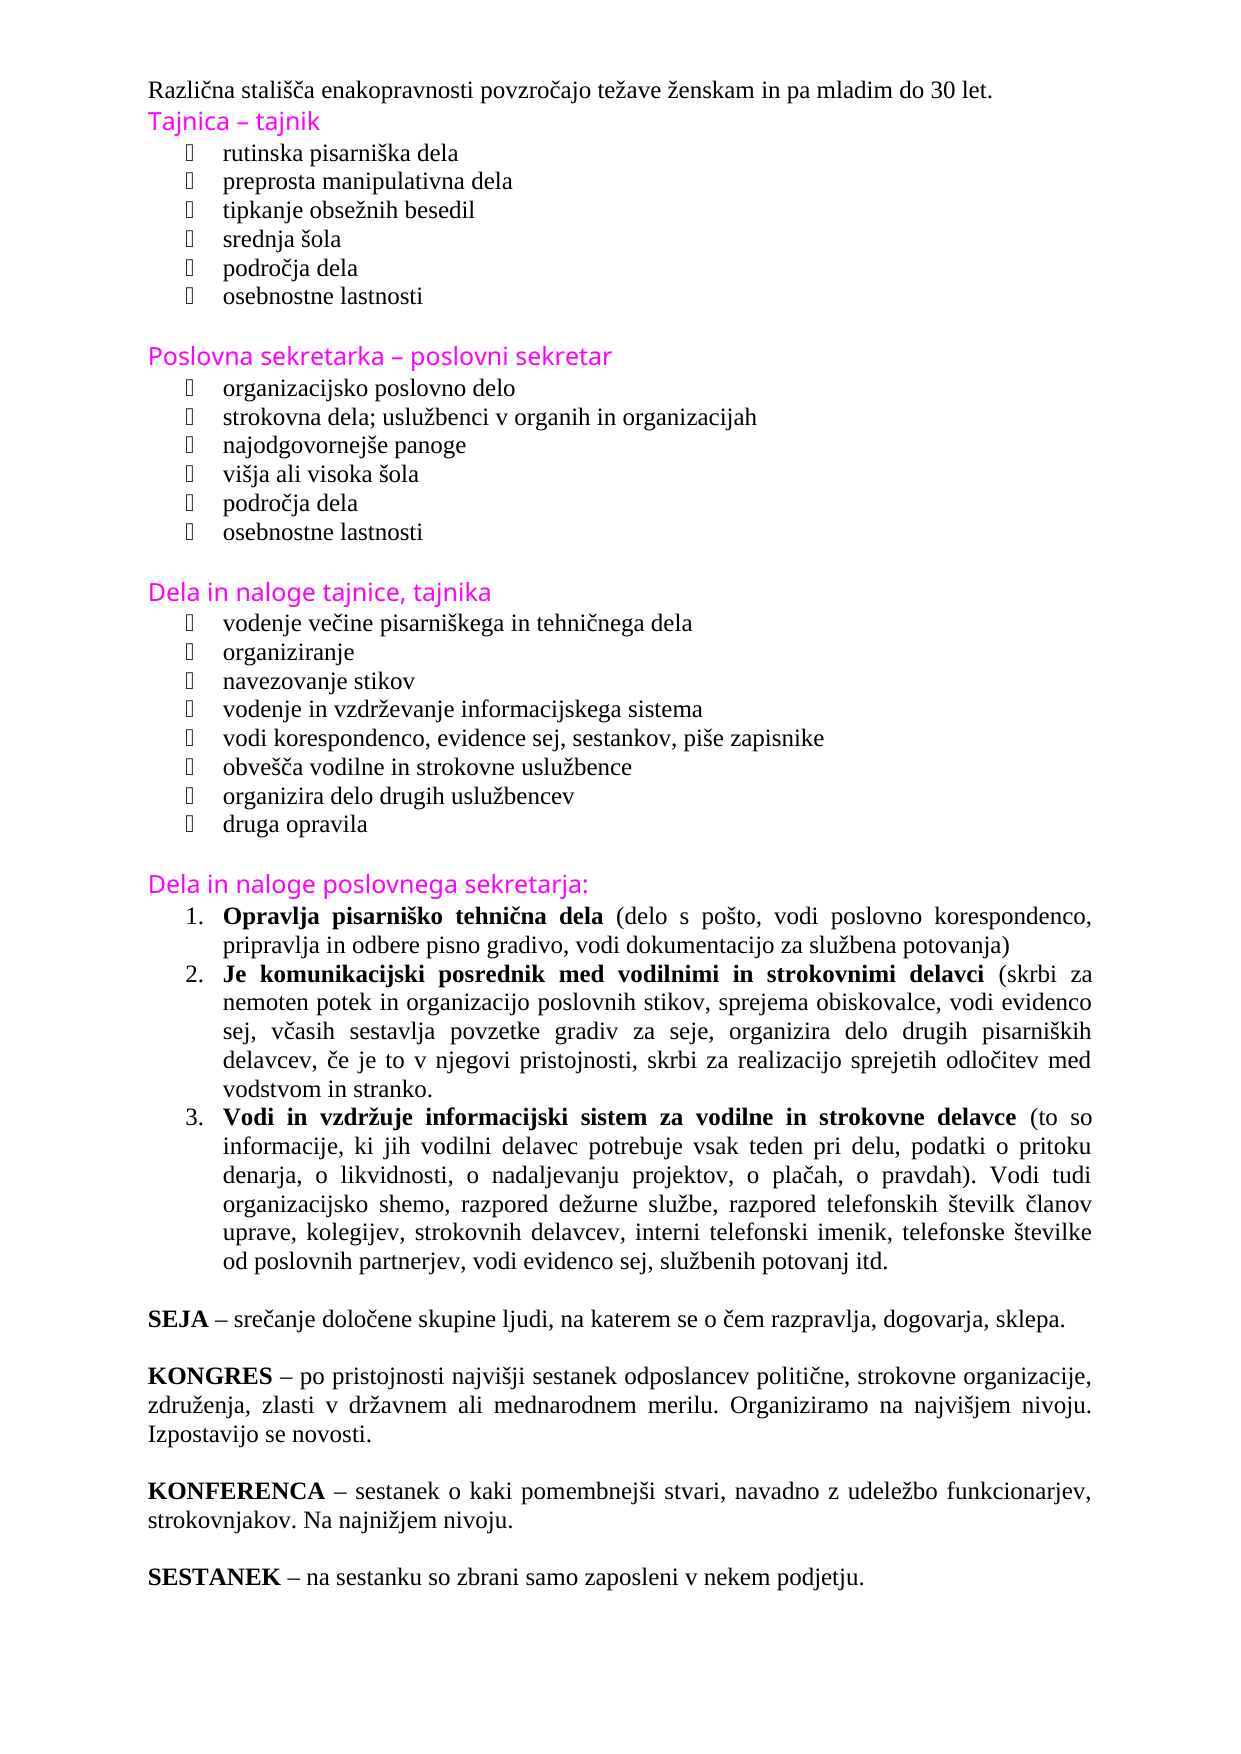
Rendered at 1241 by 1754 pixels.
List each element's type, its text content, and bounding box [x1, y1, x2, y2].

list najodgovornejše panoge [185, 431, 1093, 459]
list tipkanje obsežnih besedil [185, 195, 1093, 224]
list področja dela [185, 488, 1093, 517]
list organiziranje [185, 637, 1093, 666]
list vodi korespondenco, evidence sej, sestankov, piše zapisnike [185, 723, 1093, 752]
list višja ali visoka šola [185, 459, 1093, 488]
text Različna stališča enakopravnosti povzročajo težave ženskam in pa mladim do 30 let. [148, 75, 1093, 104]
list organizacijsko poslovno delo [185, 373, 1093, 402]
list strokovna dela; uslužbenci v organih in organizacijah [185, 402, 1093, 431]
list navezovanje stikov [185, 666, 1093, 694]
text Dela in naloge poslovnega sekretarja: [148, 867, 1093, 901]
text KONFERENCA – sestanek o kaki pomembnejši stvari, navadno z udeležbo funkcionarjev, strokovnjakov. Na najnižjem nivoju. [148, 1476, 1093, 1534]
list področja dela [185, 253, 1093, 281]
list rutinska pisarniška dela [185, 138, 1093, 166]
text Poslovna sekretarka – poslovni sekretar [148, 339, 1093, 373]
text Dela in naloge tajnice, tajnika [148, 574, 1093, 608]
list Vodi in vzdržuje informacijski sistem za vodilne in strokovne delavce (to so informacije, ki jih vodilni delavec potrebuje vsak teden pri delu, podatki o pritoku denarja, o likvidnosti, o nadaljevanju projektov, o plačah, o pravdah). Vodi tudi organizacijsko shemo, razpored dežurne službe, razpored telefonskih številk članov uprave, kolegijev, strokovnih delavcev, interni telefonski imenik, telefonske številke od poslovnih partnerjev, vodi evidenco sej, službenih potovanj itd. [185, 1102, 1093, 1275]
text Tajnica – tajnik [148, 104, 1093, 138]
list Opravlja pisarniško tehnična dela (delo s pošto, vodi poslovno korespondenco, pripravlja in odbere pisno gradivo, vodi dokumentacijo za službena potovanja) [185, 901, 1093, 959]
text KONGRES – po pristojnosti najvišji sestanek odposlancev politične, strokovne organizacije, združenja, zlasti v državnem ali mednarodnem merilu. Organiziramo na najvišjem nivoju. Izpostavijo se novosti. [148, 1361, 1093, 1447]
list osebnostne lastnosti [185, 281, 1093, 310]
list Je komunikacijski posrednik med vodilnimi in strokovnimi delavci (skrbi za nemoten potek in organizacijo poslovnih stikov, sprejema obiskovalce, vodi evidenco sej, včasih sestavlja povzetke gradiv za seje, organizira delo drugih pisarniških delavcev, če je to v njegovi pristojnosti, skrbi za realizacijo sprejetih odločitev med vodstvom in stranko. [185, 959, 1093, 1102]
list srednja šola [185, 224, 1093, 253]
list organizira delo drugih uslužbencev [185, 781, 1093, 809]
text SESTANEK – na sestanku so zbrani samo zaposleni v nekem podjetju. [148, 1562, 1093, 1591]
list osebnostne lastnosti [185, 517, 1093, 546]
list druga opravila [185, 809, 1093, 838]
list vodenje večine pisarniškega in tehničnega dela [185, 608, 1093, 637]
list preprosta manipulativna dela [185, 166, 1093, 195]
list vodenje in vzdrževanje informacijskega sistema [185, 694, 1093, 723]
text SEJA – srečanje določene skupine ljudi, na katerem se o čem razpravlja, dogovarja, sklepa. [148, 1304, 1093, 1332]
list obvešča vodilne in strokovne uslužbence [185, 752, 1093, 781]
